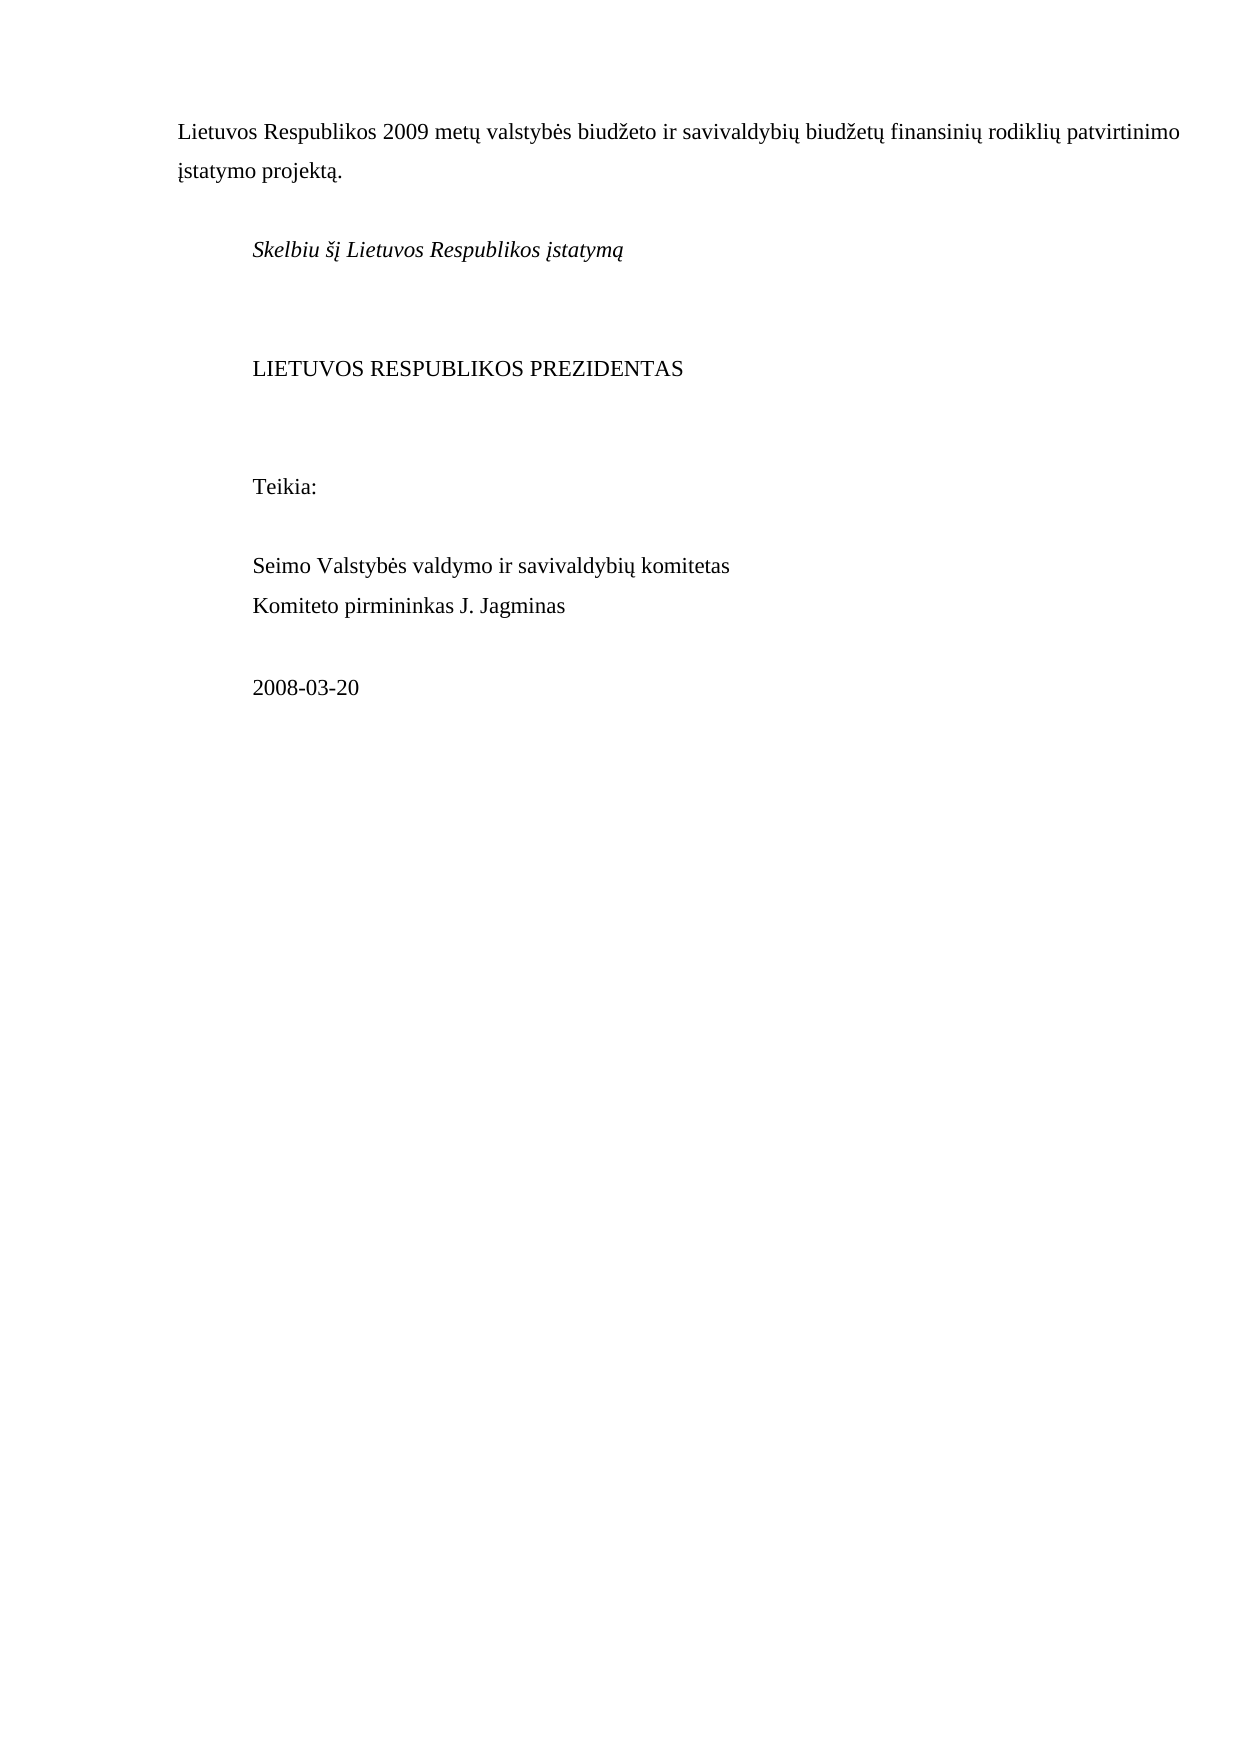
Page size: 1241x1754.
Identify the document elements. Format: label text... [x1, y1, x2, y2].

text Skelbiu šį Lietuvos Respublikos įstatymą [177, 237, 1181, 263]
text Seimo Valstybės valdymo ir savivaldybių komitetas [177, 552, 1181, 579]
text Lietuvos Respublikos 2009 metų valstybės biudžeto ir savivaldybių biudžetų finansinių rodiklių patvirtinimo įstatymo projektą. [177, 118, 1181, 184]
text 2008-03-20 [177, 674, 1181, 701]
text Komiteto pirmininkas J. Jagminas [177, 592, 1181, 618]
text Teikia: [177, 473, 1181, 500]
text LIETUVOS RESPUBLIKOS PREZIDENTAS [177, 355, 1181, 381]
